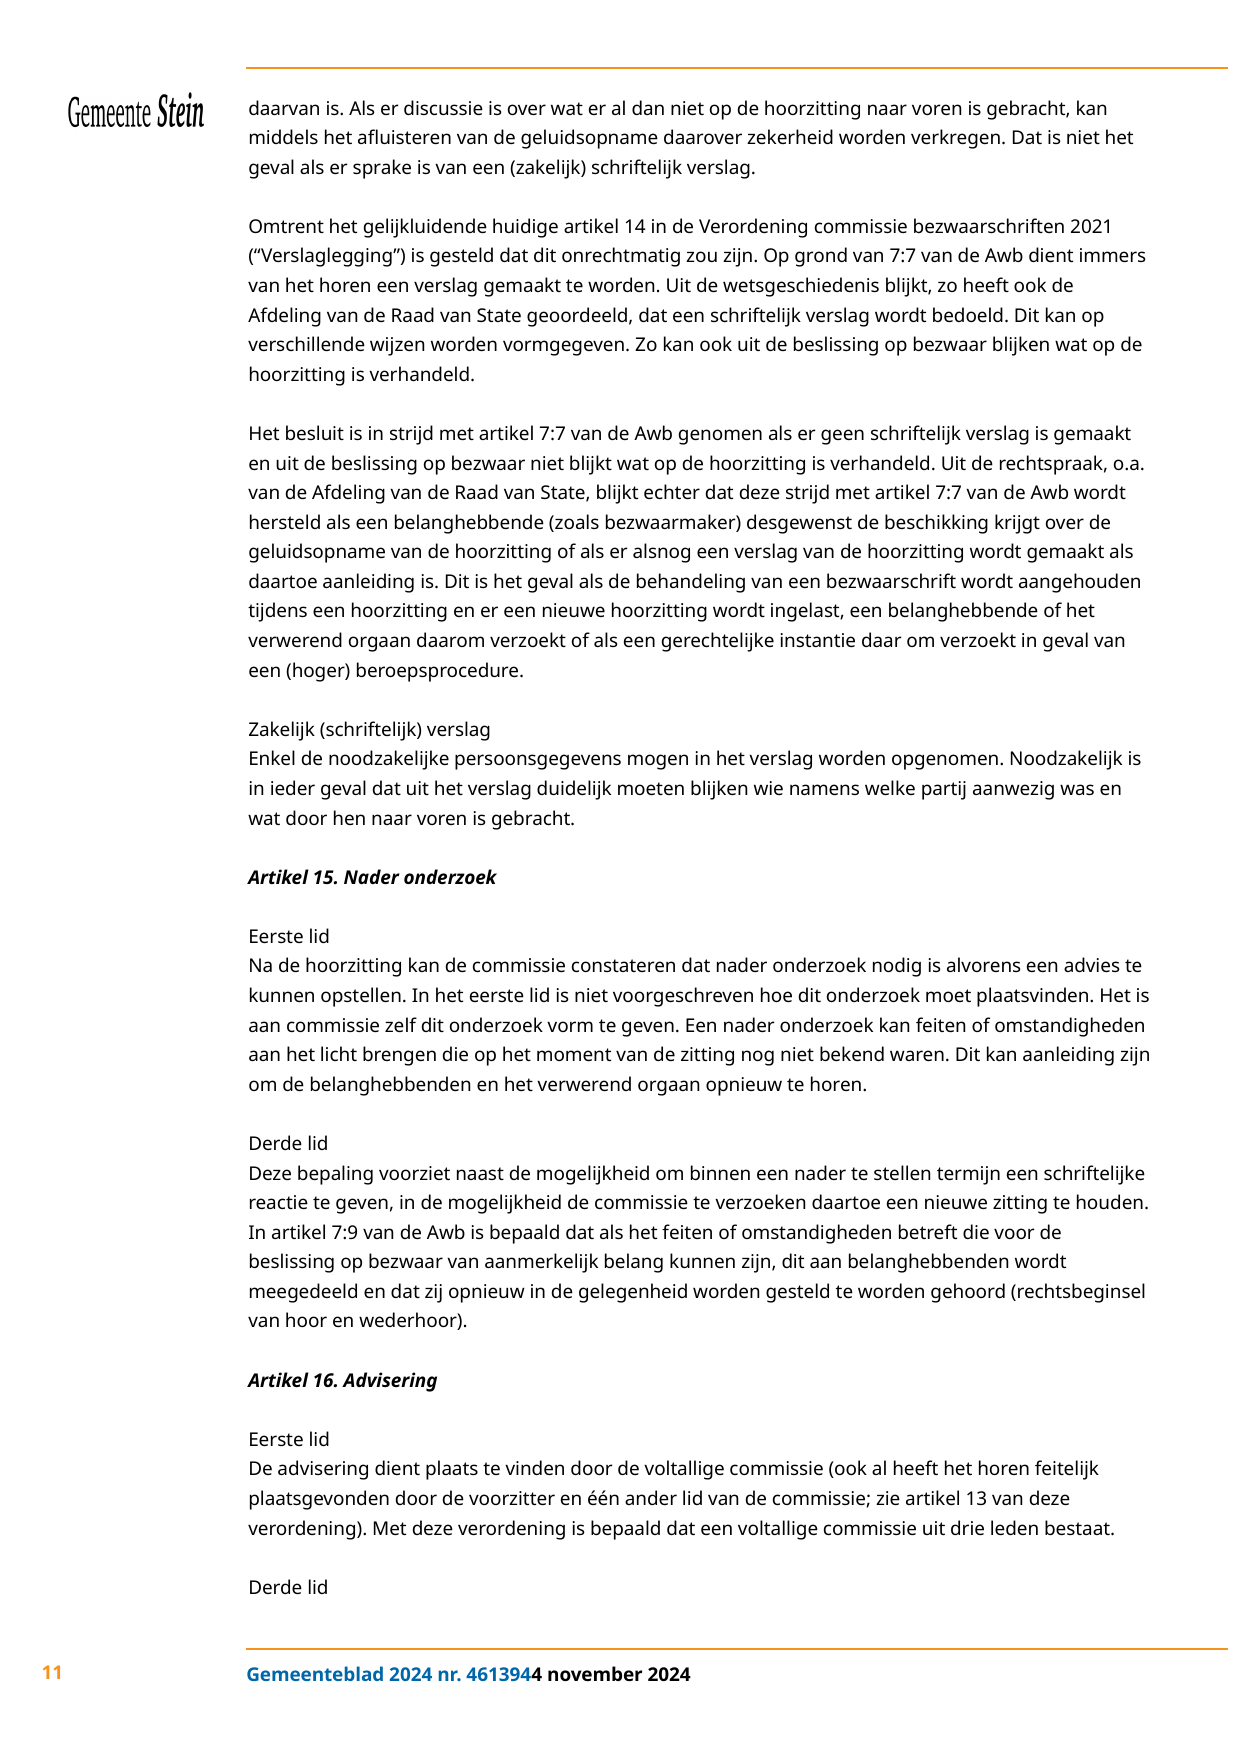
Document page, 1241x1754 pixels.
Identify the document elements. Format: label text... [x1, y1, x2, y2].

text daarvan is. Als er discussie is over wat er al dan niet op de hoorzitting naar voren is gebracht, kan middels het afluisteren van de geluidsopname daarover zekerheid worden verkregen. Dat is niet het geval als er sprake is van een (zakelijk) schriftelijk verslag. [248, 95, 1152, 180]
text Derde lid [248, 1130, 1152, 1156]
text Enkel de noodzakelijke persoonsgegevens mogen in het verslag worden opgenomen. Noodzakelijk is in ieder geval dat uit het verslag duidelijk moeten blijken wie namens welke partij aanwezig was en wat door hen naar voren is gebracht. [248, 746, 1152, 831]
text Deze bepaling voorziet naast de mogelijkheid om binnen een nader te stellen termijn een schriftelijke reactie te geven, in de mogelijkheid de commissie te verzoeken daartoe een nieuwe zitting te houden. In artikel 7:9 van de Awb is bepaald dat als het feiten of omstandigheden betreft die voor de beslissing op bezwaar van aanmerkelijk belang kunnen zijn, dit aan belanghebbenden wordt meegedeeld en dat zij opnieuw in de gelegenheid worden gesteld te worden gehoord (rechtsbeginsel van hoor en wederhoor). [248, 1160, 1152, 1333]
text Artikel 16. Advisering [248, 1367, 1152, 1393]
text Het besluit is in strijd met artikel 7:7 van de Awb genomen als er geen schriftelijk verslag is gemaakt en uit de beslissing op bezwaar niet blijkt wat op de hoorzitting is verhandeld. Uit de rechtspraak, o.a. van de Afdeling van de Raad van State, blijkt echter dat deze strijd met artikel 7:7 van de Awb wordt hersteld als een belanghebbende (zoals bezwaarmaker) desgewenst de beschikking krijgt over de geluidsopname van de hoorzitting of als er alsnog een verslag van de hoorzitting wordt gemaakt als daartoe aanleiding is. Dit is het geval als de behandeling van een bezwaarschrift wordt aangehouden tijdens een hoorzitting en er een nieuwe hoorzitting wordt ingelast, een belanghebbende of het verwerend orgaan daarom verzoekt of als een gerechtelijke instantie daar om verzoekt in geval van een (hoger) beroepsprocedure. [248, 420, 1152, 683]
picture [41, 47, 231, 172]
text Artikel 15. Nader onderzoek [248, 864, 1152, 890]
text Omtrent het gelijkluidende huidige artikel 14 in de Verordening commissie bezwaarschriften 2021 (“Verslaglegging”) is gesteld dat dit onrechtmatig zou zijn. Op grond van 7:7 van de Awb dient immers van het horen een verslag gemaakt te worden. Uit de wetsgeschiedenis blijkt, zo heeft ook de Afdeling van de Raad van State geoordeeld, dat een schriftelijk verslag wordt bedoeld. Dit kan op verschillende wijzen worden vormgegeven. Zo kan ook uit de beslissing op bezwaar blijken wat op de hoorzitting is verhandeld. [248, 213, 1152, 387]
text Derde lid [248, 1574, 1152, 1600]
text Eerste lid [248, 1426, 1152, 1452]
text Zakelijk (schriftelijk) verslag [248, 716, 1152, 742]
text Na de hoorzitting kan de commissie constateren dat nader onderzoek nodig is alvorens een advies te kunnen opstellen. In het eerste lid is niet voorgeschreven hoe dit onderzoek moet plaatsvinden. Het is aan commissie zelf dit onderzoek vorm te geven. Een nader onderzoek kan feiten of omstandigheden aan het licht brengen die op het moment van de zitting nog niet bekend waren. Dit kan aanleiding zijn om de belanghebbenden en het verwerend orgaan opnieuw te horen. [248, 953, 1152, 1097]
text De advisering dient plaats te vinden door de voltallige commissie (ook al heeft het horen feitelijk plaatsgevonden door de voorzitter en één ander lid van de commissie; zie artikel 13 van deze verordening). Met deze verordening is bepaald dat een voltallige commissie uit drie leden bestaat. [248, 1456, 1152, 1541]
text Eerste lid [248, 923, 1152, 949]
